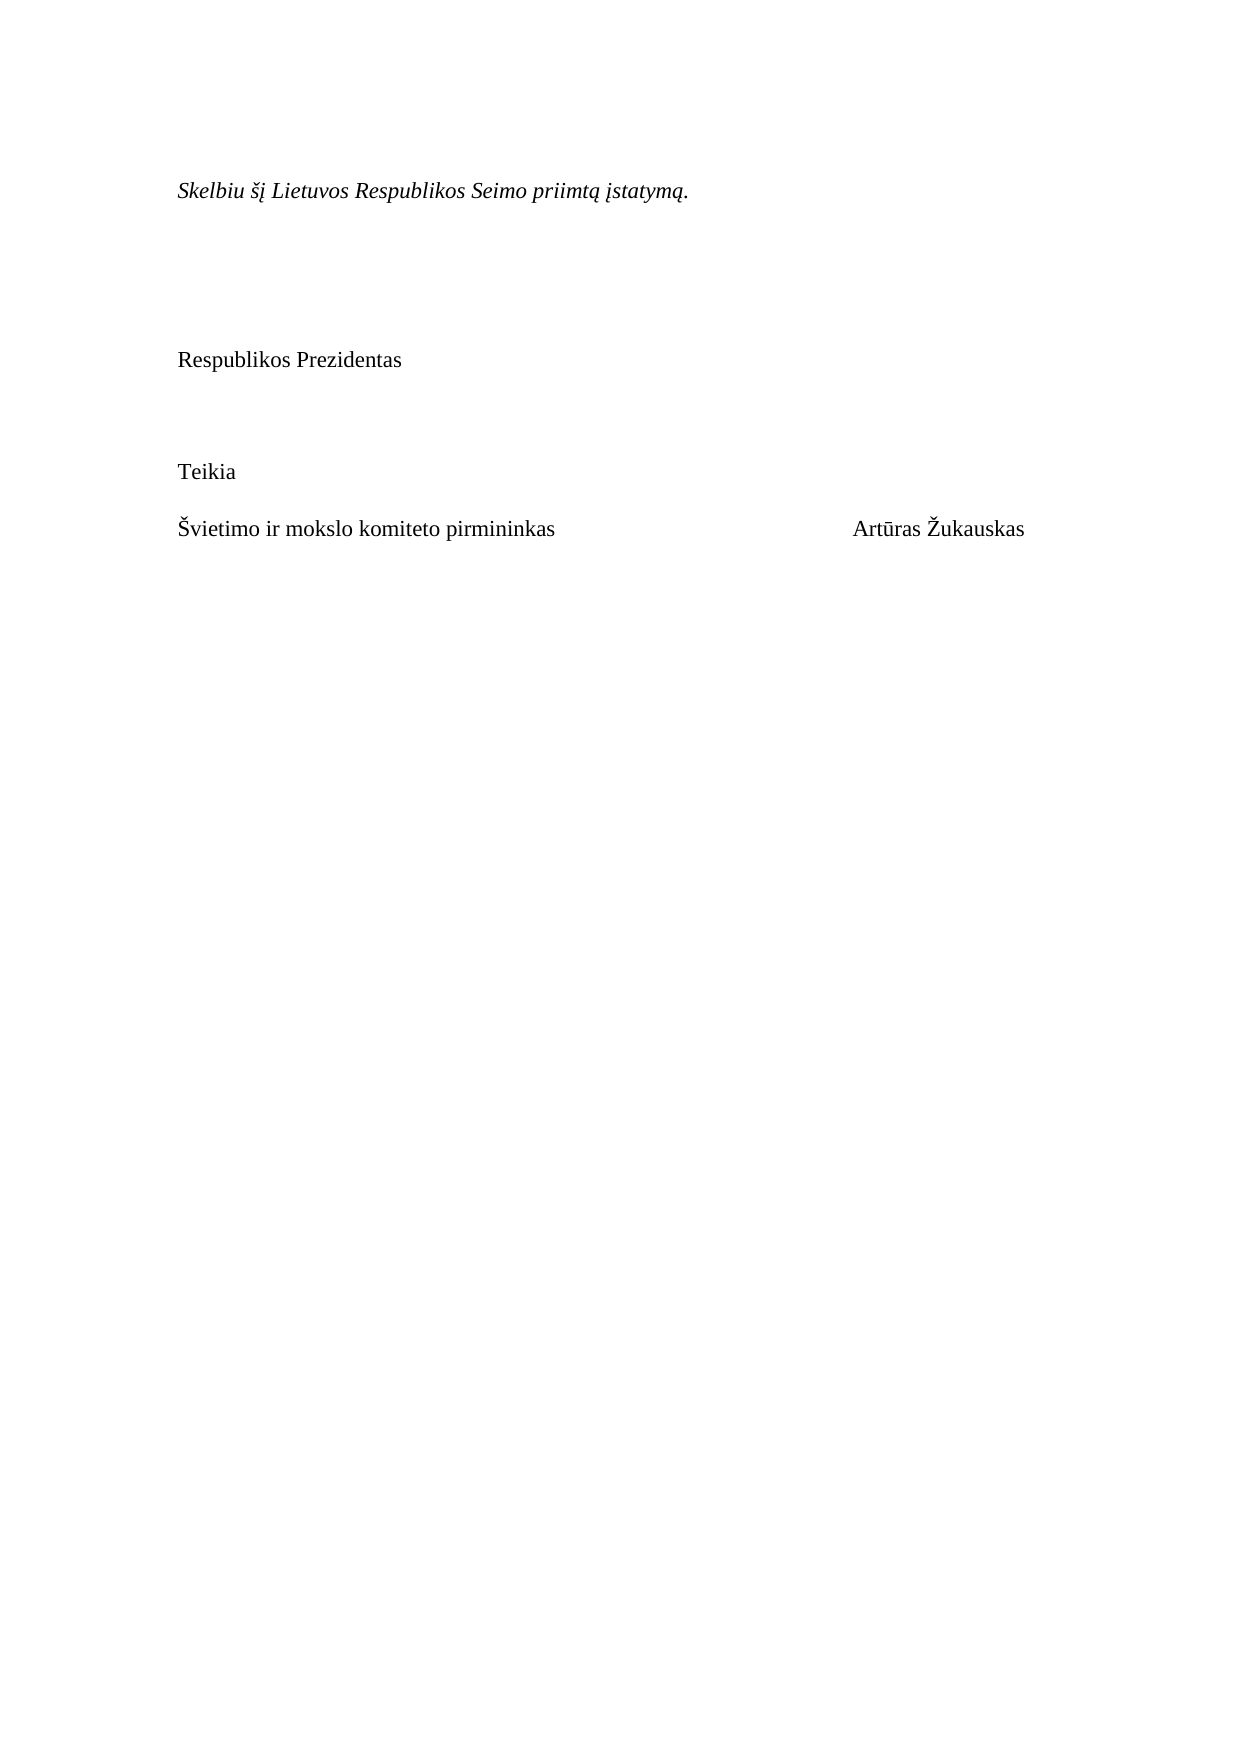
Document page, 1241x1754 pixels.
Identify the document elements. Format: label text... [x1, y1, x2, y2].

text Respublikos Prezidentas [177, 346, 1181, 372]
text Teikia [177, 458, 1181, 485]
text Skelbiu šį Lietuvos Respublikos Seimo priimtą įstatymą. [177, 177, 1181, 203]
text Švietimo ir mokslo komiteto pirmininkas Artūras Žukauskas [177, 515, 1181, 541]
